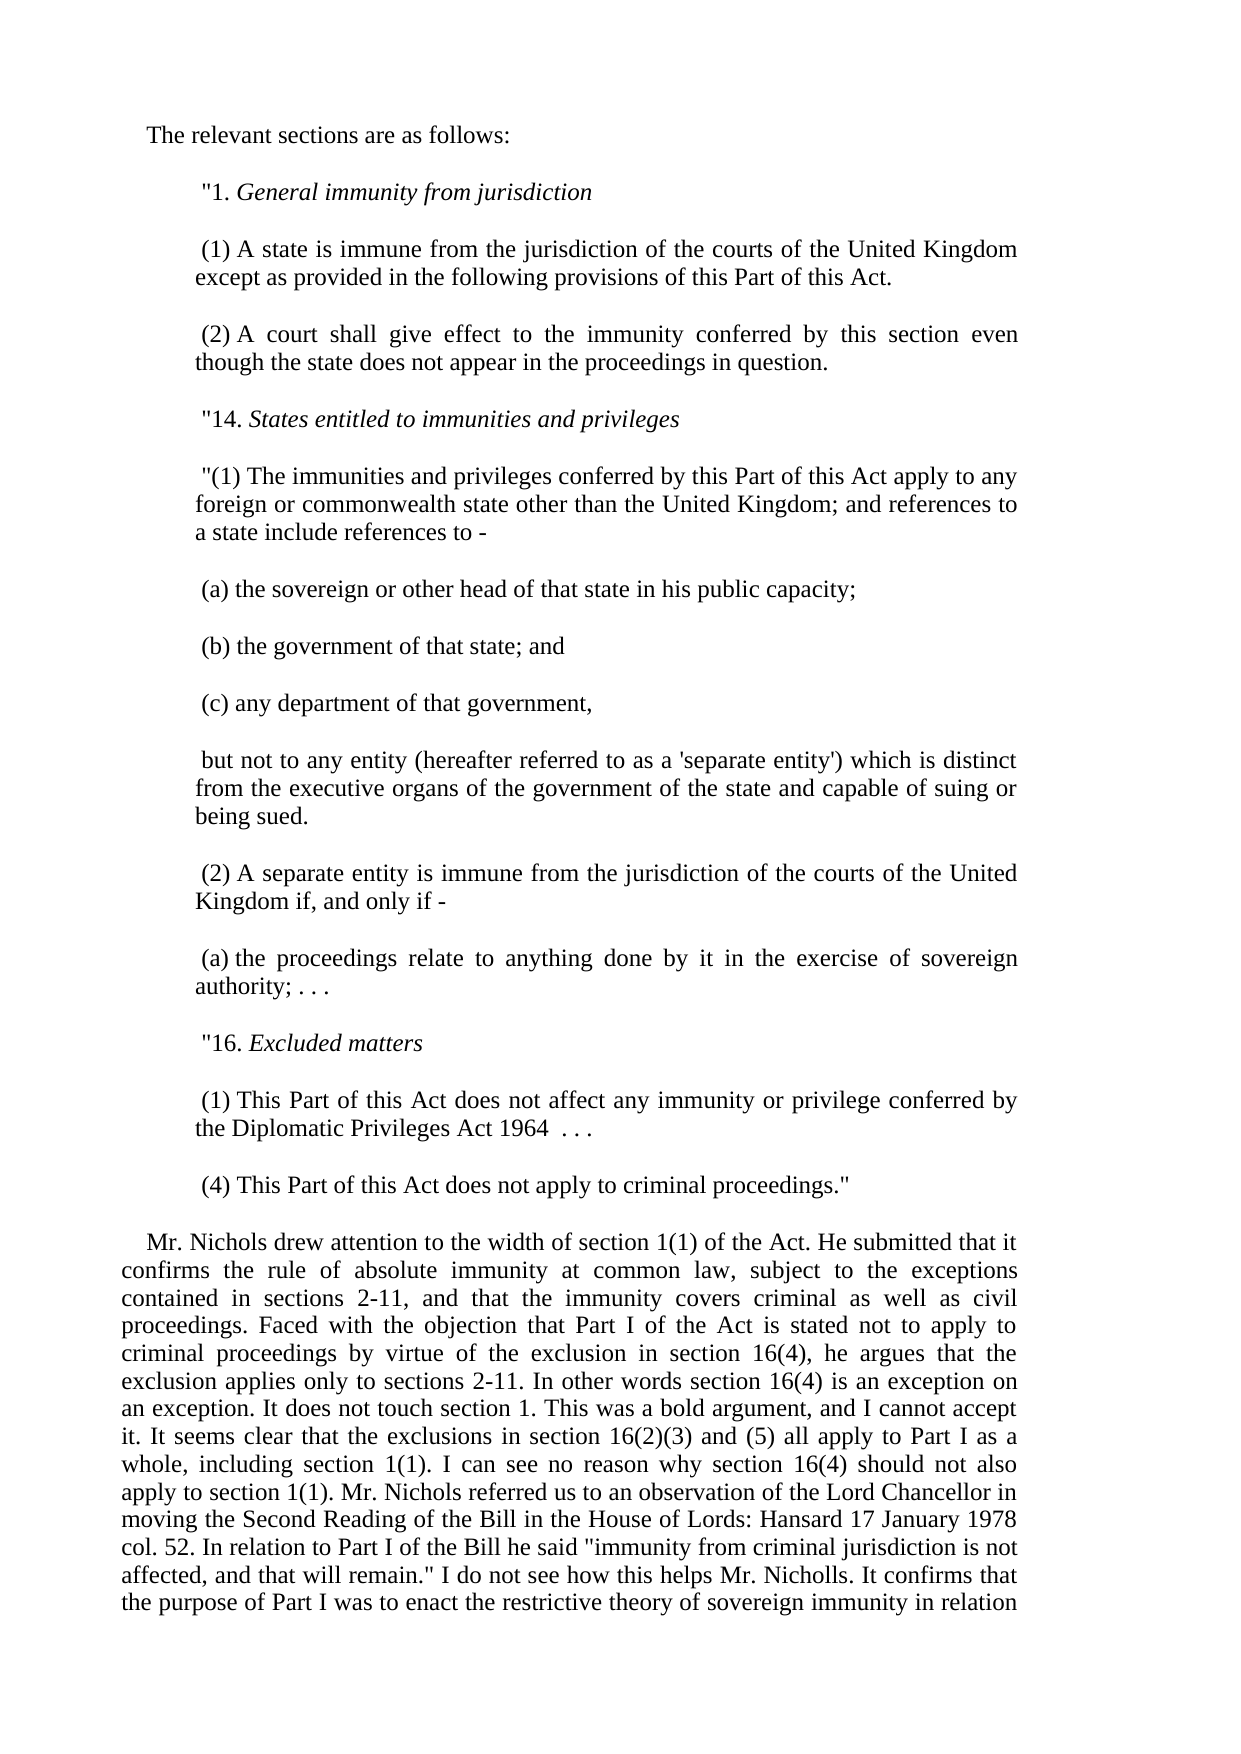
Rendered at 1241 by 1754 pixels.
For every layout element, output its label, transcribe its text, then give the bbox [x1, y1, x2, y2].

table_header The relevant sections are as follows: "1. General immunity from jurisdiction (1) A state is immune from the jurisdiction of the courts of the United Kingdom except as provided in the following provisions of this Part of this Act. (2) A court shall give effect to the immunity conferred by this section even though the state does not appear in the proceedings in question. "14. States entitled to immunities and privileges "(1) The immunities and privileges conferred by this Part of this Act apply to any foreign or commonwealth state other than the United Kingdom; and references to a state include references to - (a) the sovereign or other head of that state in his public capacity; (b) the government of that state; and (c) any department of that government, but not to any entity (hereafter referred to as a 'separate entity') which is distinct from the executive organs of the government of the state and capable of suing or being sued. (2) A separate entity is immune from the jurisdiction of the courts of the United Kingdom if, and only if - (a) the proceedings relate to anything done by it in the exercise of sovereign authority; . . . "16. Excluded matters (1) This Part of this Act does not affect any immunity or privilege conferred by the Diplomatic Privileges Act 1964 . . . (4) This Part of this Act does not apply to criminal proceedings." Mr. Nichols drew attention to the width of section 1(1) of the Act. He submitted that it confirms the rule of absolute immunity at common law, subject to the exceptions contained in sections 2-11, and that the immunity covers criminal as well as civil proceedings. Faced with the objection that Part I of the Act is stated not to apply to criminal proceedings by virtue of the exclusion in section 16(4), he argues that the exclusion applies only to sections 2-11. In other words section 16(4) is an exception on an exception. It does not touch section 1. This was a bold argument, and I cannot accept it. It seems clear that the exclusions in section 16(2)(3) and (5) all apply to Part I as a whole, including section 1(1). I can see no reason why section 16(4) should not also apply to section 1(1). Mr. Nichols referred us to an observation of the Lord Chancellor in moving the Second Reading of the Bill in the House of Lords: Hansard 17 January 1978 col. 52. In relation to Part I of the Bill he said "immunity from criminal jurisdiction is not affected, and that will remain." I do not see how this helps Mr. Nicholls. It confirms that the purpose of Part I was to enact the restrictive theory of sovereign immunity in relation [118, 118, 1022, 1619]
